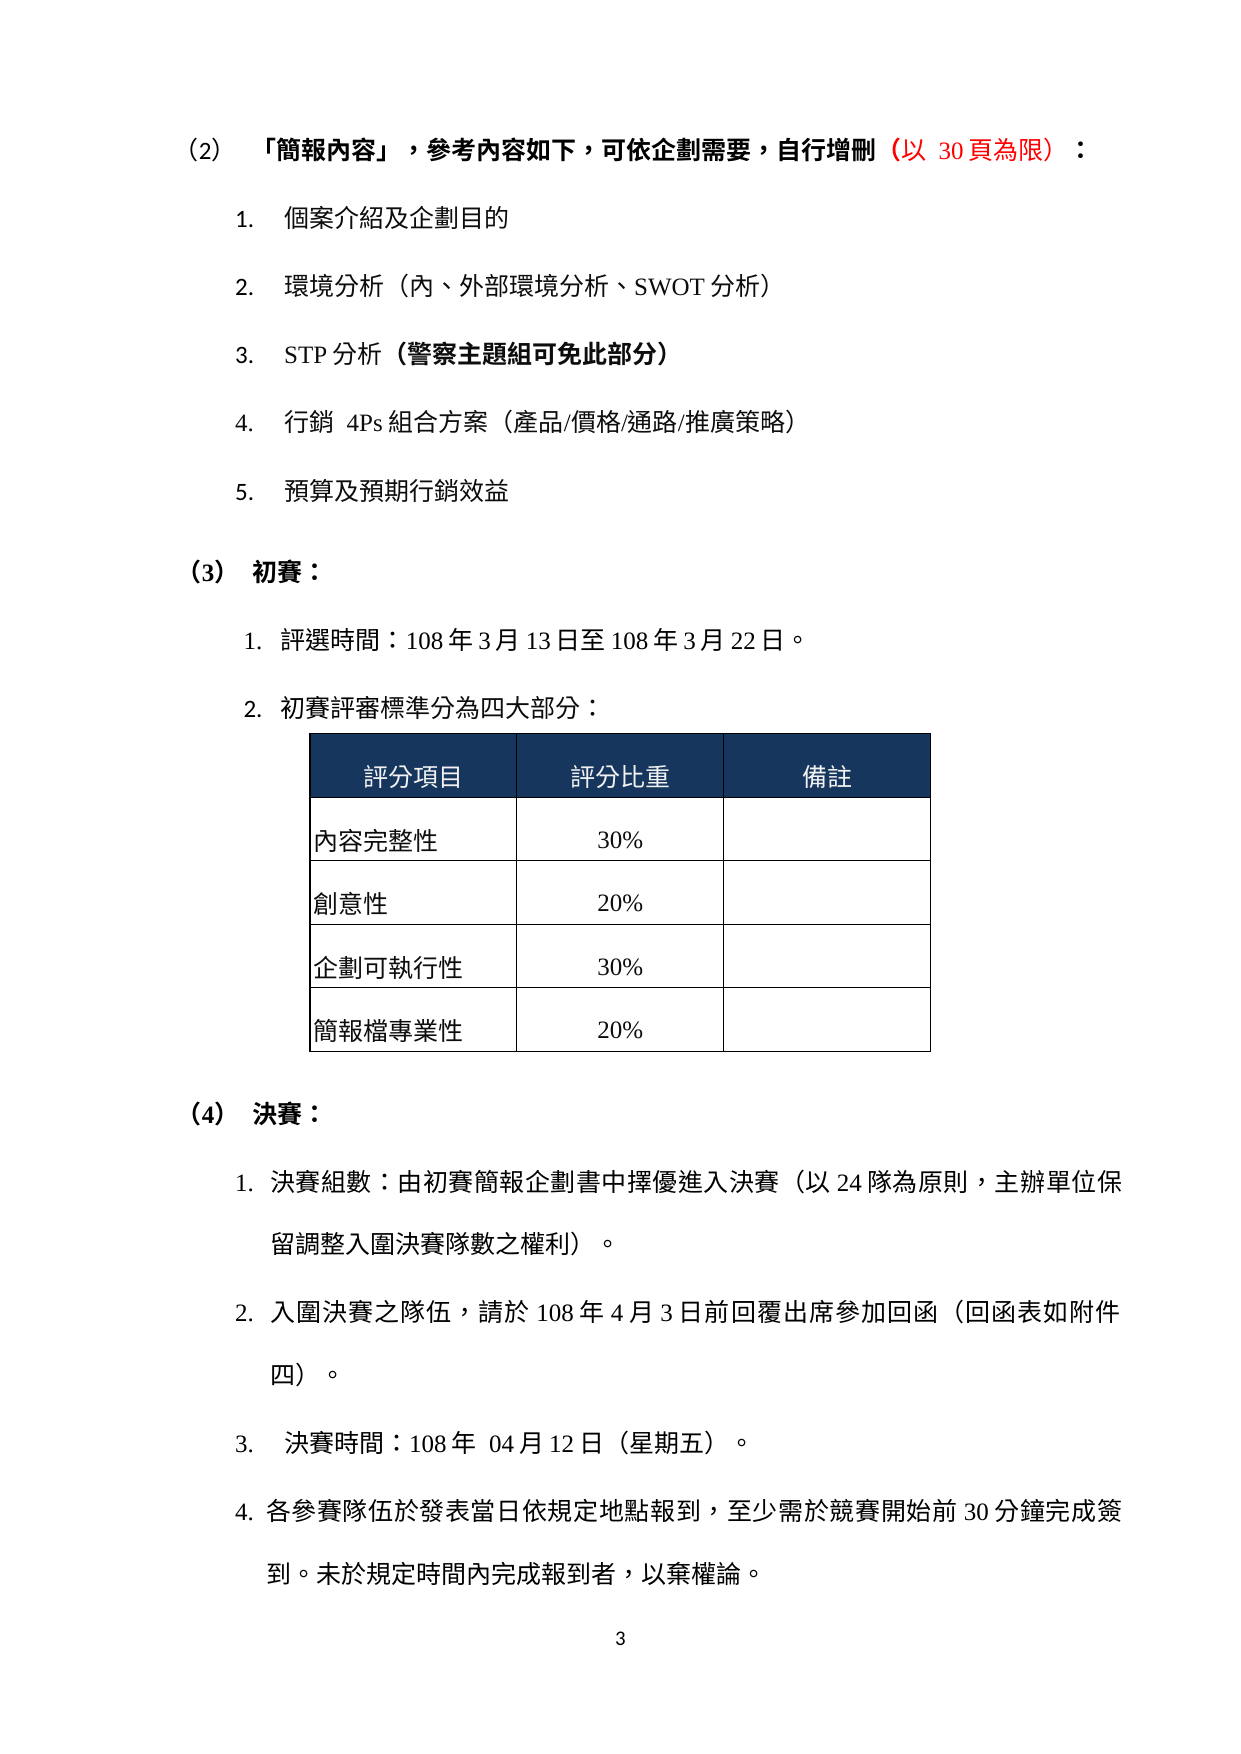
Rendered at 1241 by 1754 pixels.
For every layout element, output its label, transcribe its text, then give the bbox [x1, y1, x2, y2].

table_cell 20% [517, 861, 723, 924]
list 初賽評審標準分為四大部分： [243, 665, 1122, 727]
table_cell 創意性 [311, 861, 516, 924]
list 「簡報內容」，參考內容如下，可依企劃需要，自行增刪（以 30頁為限）： [174, 107, 1122, 169]
list 各參賽隊伍於發表當日依規定地點報到，至少需於競賽開始前30分鐘完成簽到。未於規定時間內完成報到者，以棄權論。 [235, 1468, 1122, 1593]
table_cell 20% [517, 988, 723, 1051]
list STP分析（警察主題組可免此部分） [234, 311, 1122, 374]
table_cell 30% [517, 925, 723, 987]
table_header 評分比重 [517, 734, 723, 797]
list 入圍決賽之隊伍，請於108年4月3日前回覆出席參加回函（回函表如附件四）。 [235, 1269, 1122, 1394]
list 決賽： [177, 1071, 1122, 1133]
table_cell 簡報檔專業性 [311, 988, 516, 1051]
table_cell [724, 798, 930, 860]
table_header 評分項目 [311, 734, 516, 797]
list 初賽： [177, 529, 1122, 591]
table_cell 企劃可執行性 [311, 925, 516, 987]
table_header 備註 [724, 734, 930, 797]
list 決賽組數：由初賽簡報企劃書中擇優進入決賽（以24隊為原則，主辦單位保留調整入圍決賽隊數之權利）。 [235, 1139, 1122, 1264]
list 個案介紹及企劃目的 [234, 175, 1122, 237]
list 行銷 4Ps 組合方案（產品/價格/通路/推廣策略） [234, 379, 1122, 442]
table_cell 30% [517, 798, 723, 860]
table_cell [724, 925, 930, 987]
table_cell [724, 988, 930, 1051]
list 環境分析（內、外部環境分析、SWOT分析） [234, 243, 1122, 306]
table_cell [724, 861, 930, 924]
list 評選時間：108年3月13日至108年3月22日。 [243, 597, 1122, 659]
list 決賽時間：108年 04月12日（星期五）。 [234, 1400, 1122, 1462]
list 預算及預期行銷效益 [234, 447, 1122, 510]
table_cell 內容完整性 [311, 798, 516, 860]
